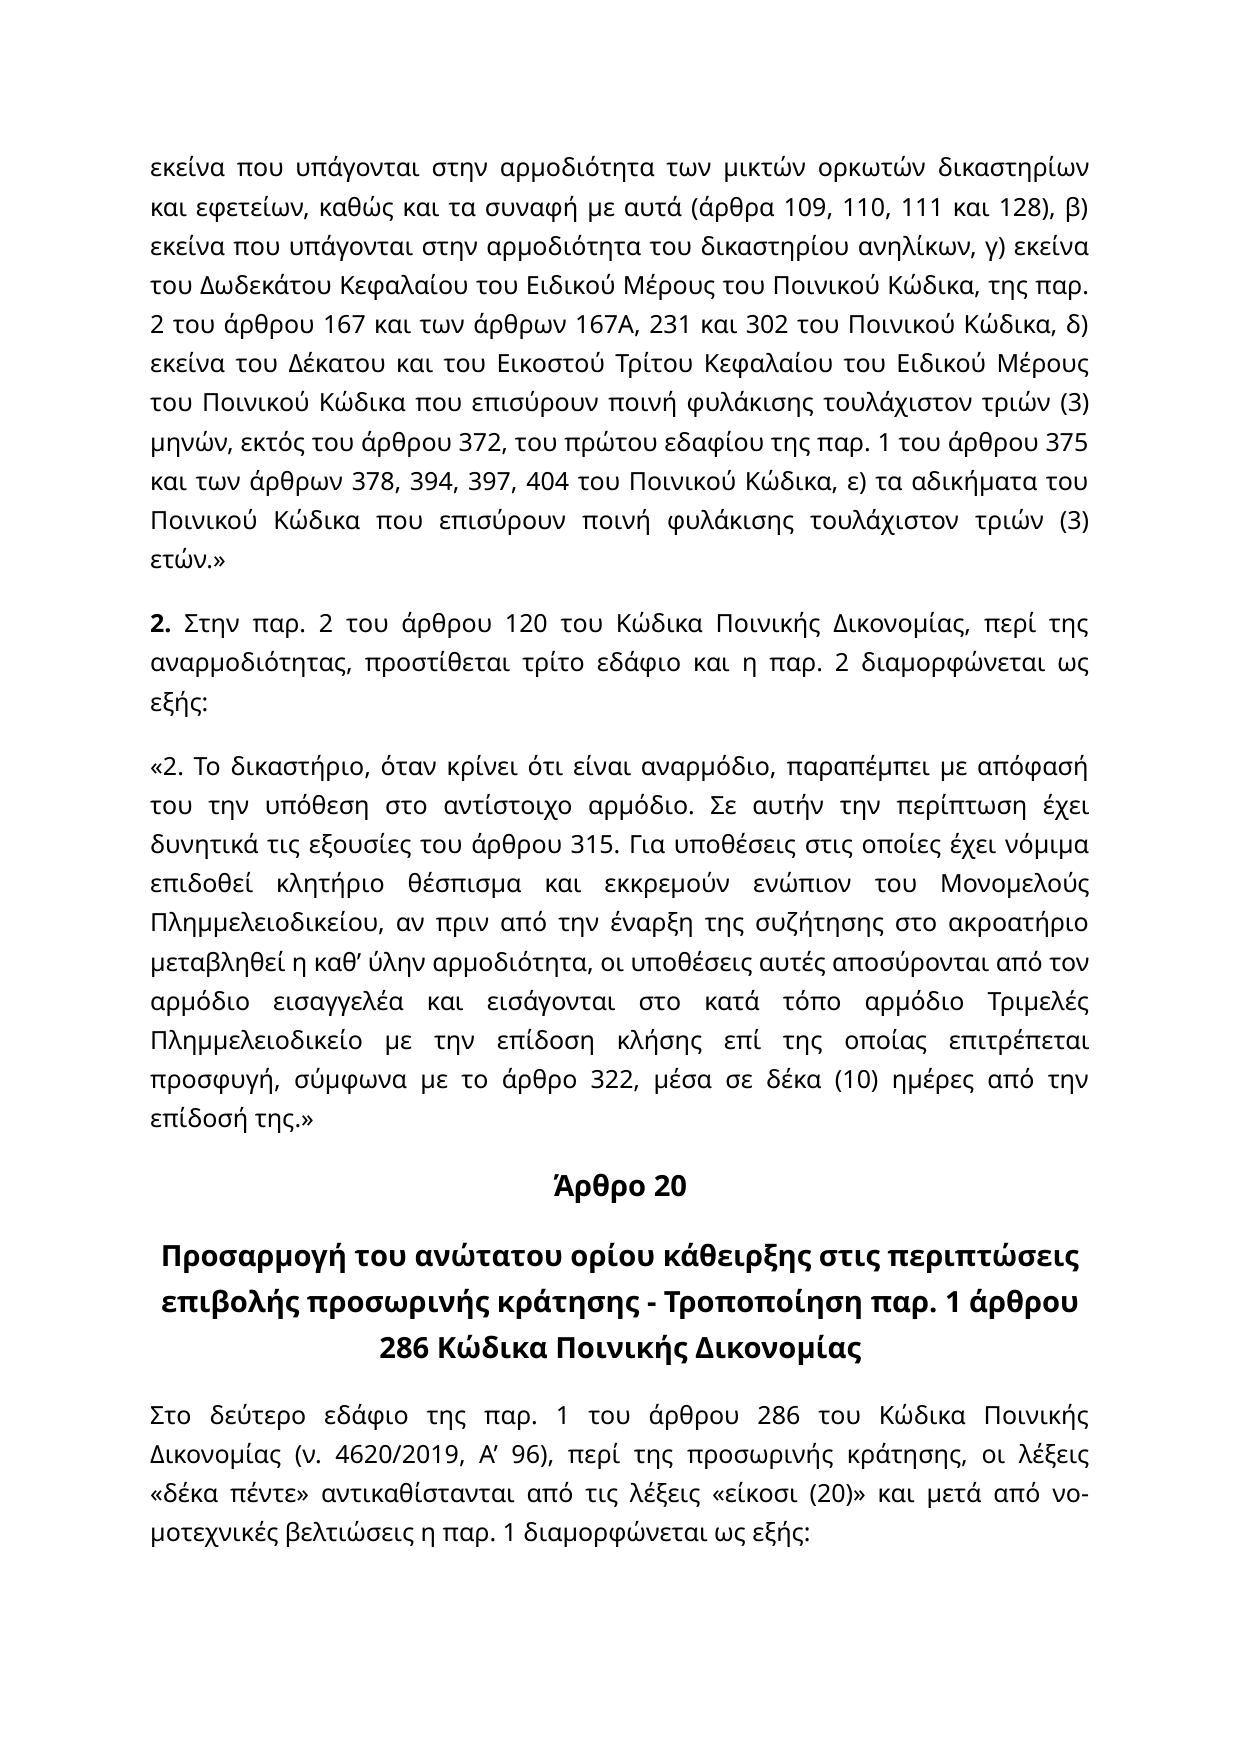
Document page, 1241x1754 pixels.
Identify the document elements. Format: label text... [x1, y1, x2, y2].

text «2. Το δικαστήριο, όταν κρίνει ότι είναι αναρμόδιο, παραπέμπει με απόφασή του την υπόθεση στο αντίστοιχο αρμόδιο. Σε αυτήν την περίπτωση έχει δυνητικά τις εξουσίες του άρθρου 315. Για υποθέσεις στις οποίες έχει νόμιμα επιδοθεί κλητήριο θέσπισμα και εκκρεμούν ενώπιον του Μονομελούς Πλημμελειοδικείου, αν πριν από την έναρξη της συζήτησης στο ακροατήριο μεταβληθεί η καθ’ ύλην αρμοδιότητα, οι υποθέσεις αυτές αποσύρονται από τον αρμόδιο εισαγγελέα και εισάγονται στο κατά τόπο αρμόδιο Τριμελές Πλημμελειοδικείο με την επίδοση κλήσης επί της οποίας επιτρέπεται προσφυγή, σύμφωνα με το άρθρο 322, μέσα σε δέκα (10) ημέρες από την επίδοσή της.» [150, 748, 1090, 1135]
text εκείνα που υπάγονται στην αρμοδιότητα των μικτών ορκωτών δικαστηρίων και εφετείων, καθώς και τα συναφή με αυτά (άρθρα 109, 110, 111 και 128), β) εκείνα που υπάγονται στην αρμοδιότητα του δικαστηρίου ανηλίκων, γ) εκείνα του Δωδεκάτου Κεφαλαίου του Ειδικού Μέρους του Ποινικού Κώδικα, της παρ. 2 του άρθρου 167 και των άρθρων 167Α, 231 και 302 του Ποινικού Κώδικα, δ) εκείνα του Δέκατου και του Εικοστού Τρίτου Κεφαλαίου του Ειδικού Μέρους του Ποινικού Κώδικα που επισύρουν ποινή φυλάκισης τουλάχιστον τριών (3) μηνών, εκτός του άρθρου 372, του πρώτου εδαφίου της παρ. 1 του άρθρου 375 και των άρθρων 378, 394, 397, 404 του Ποινικού Κώδικα, ε) τα αδικήματα του Ποινικού Κώδικα που επισύρουν ποινή φυλάκισης τουλάχιστον τριών (3) ετών.» [150, 150, 1090, 576]
text Στο δεύτερο εδάφιο της παρ. 1 του άρθρου 286 του Κώδικα Ποινικής Δικονομίας (ν. 4620/2019, Α’ 96), περί της προσωρινής κράτησης, οι λέξεις «δέκα πέντε» αντικαθίστανται από τις λέξεις «είκοσι (20)» και μετά από νο- μοτεχνικές βελτιώσεις η παρ. 1 διαμορφώνεται ως εξής: [150, 1397, 1090, 1549]
text 2. Στην παρ. 2 του άρθρου 120 του Κώδικα Ποινικής Δικονομίας, περί της αναρμοδιότητας, προστίθεται τρίτο εδάφιο και η παρ. 2 διαμορφώνεται ως εξής: [150, 606, 1090, 718]
subtitle Προσαρμογή του ανώτατου ορίου κάθειρξης στις περιπτώσεις επιβολής προσωρινής κράτησης - Τροποποίηση παρ. 1 άρθρου 286 Κώδικα Ποινικής Δικονομίας [150, 1236, 1090, 1367]
subtitle Άρθρο 20 [150, 1165, 1090, 1205]
